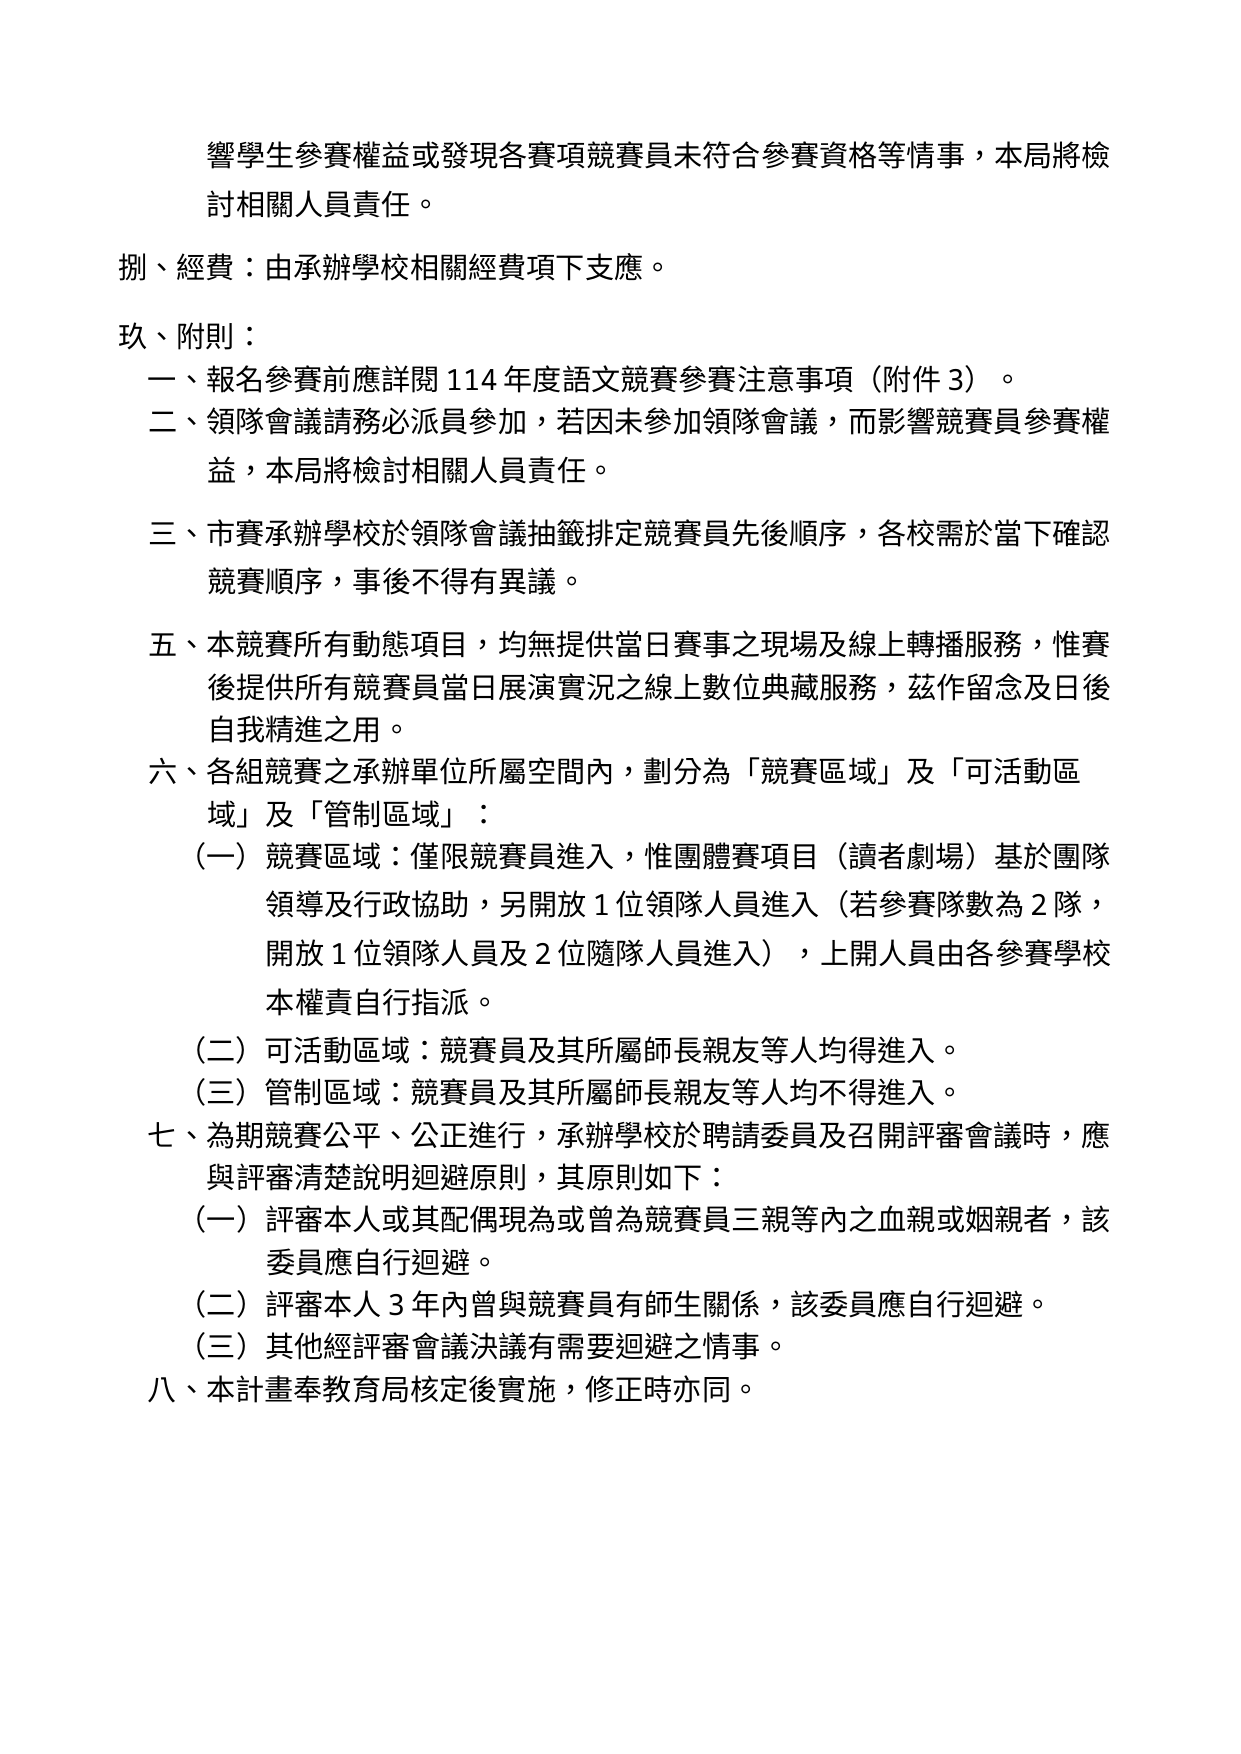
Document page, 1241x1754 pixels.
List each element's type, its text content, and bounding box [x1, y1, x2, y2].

text 五、本競賽所有動態項目，均無提供當日賽事之現場及線上轉播服務，惟賽後提供所有競賽員當日展演實況之線上數位典藏服務，茲作留念及日後自我精進之用。 [148, 622, 1122, 749]
text 玖、附則： [118, 314, 1122, 356]
text （三）其他經評審會議決議有需要迴避之情事。 [177, 1324, 1122, 1366]
text 八、本計畫奉教育局核定後實施，修正時亦同。 [148, 1366, 1122, 1408]
text 三、市賽承辦學校於領隊會議抽籤排定競賽員先後順序，各校需於當下確認競賽順序，事後不得有異議。 [148, 510, 1122, 601]
text 二、領隊會議請務必派員參加，若因未參加領隊會議，而影響競賽員參賽權益，本局將檢討相關人員責任。 [148, 399, 1122, 489]
text （二）可活動區域：競賽員及其所屬師長親友等人均得進入。 [177, 1028, 1122, 1070]
text 捌、經費：由承辦學校相關經費項下支應。 [118, 244, 1122, 287]
text （一）評審本人或其配偶現為或曾為競賽員三親等內之血親或姻親者，該委員應自行迴避。 [177, 1197, 1122, 1282]
text 一、報名參賽前應詳閱114年度語文競賽參賽注意事項（附件3）。 [148, 356, 1122, 399]
text （二）評審本人3年內曾與競賽員有師生關係，該委員應自行迴避。 [177, 1282, 1122, 1324]
text （三）管制區域：競賽員及其所屬師長親友等人均不得進入。 [177, 1070, 1122, 1112]
text （一）競賽區域：僅限競賽員進入，惟團體賽項目（讀者劇場）基於團隊領導及行政協助，另開放1位領隊人員進入（若參賽隊數為2隊，開放1位領隊人員及2位隨隊人員進入），上開人員由各參賽學校本權責自行指派。 [177, 833, 1122, 1022]
text 響學生參賽權益或發現各賽項競賽員未符合參賽資格等情事，本局將檢討相關人員責任。 [148, 133, 1122, 224]
text 六、各組競賽之承辦單位所屬空間內，劃分為「競賽區域」及「可活動區域」及「管制區域」： [148, 749, 1122, 833]
text 七、為期競賽公平、公正進行，承辦學校於聘請委員及召開評審會議時，應與評審清楚說明迴避原則，其原則如下： [148, 1112, 1122, 1197]
